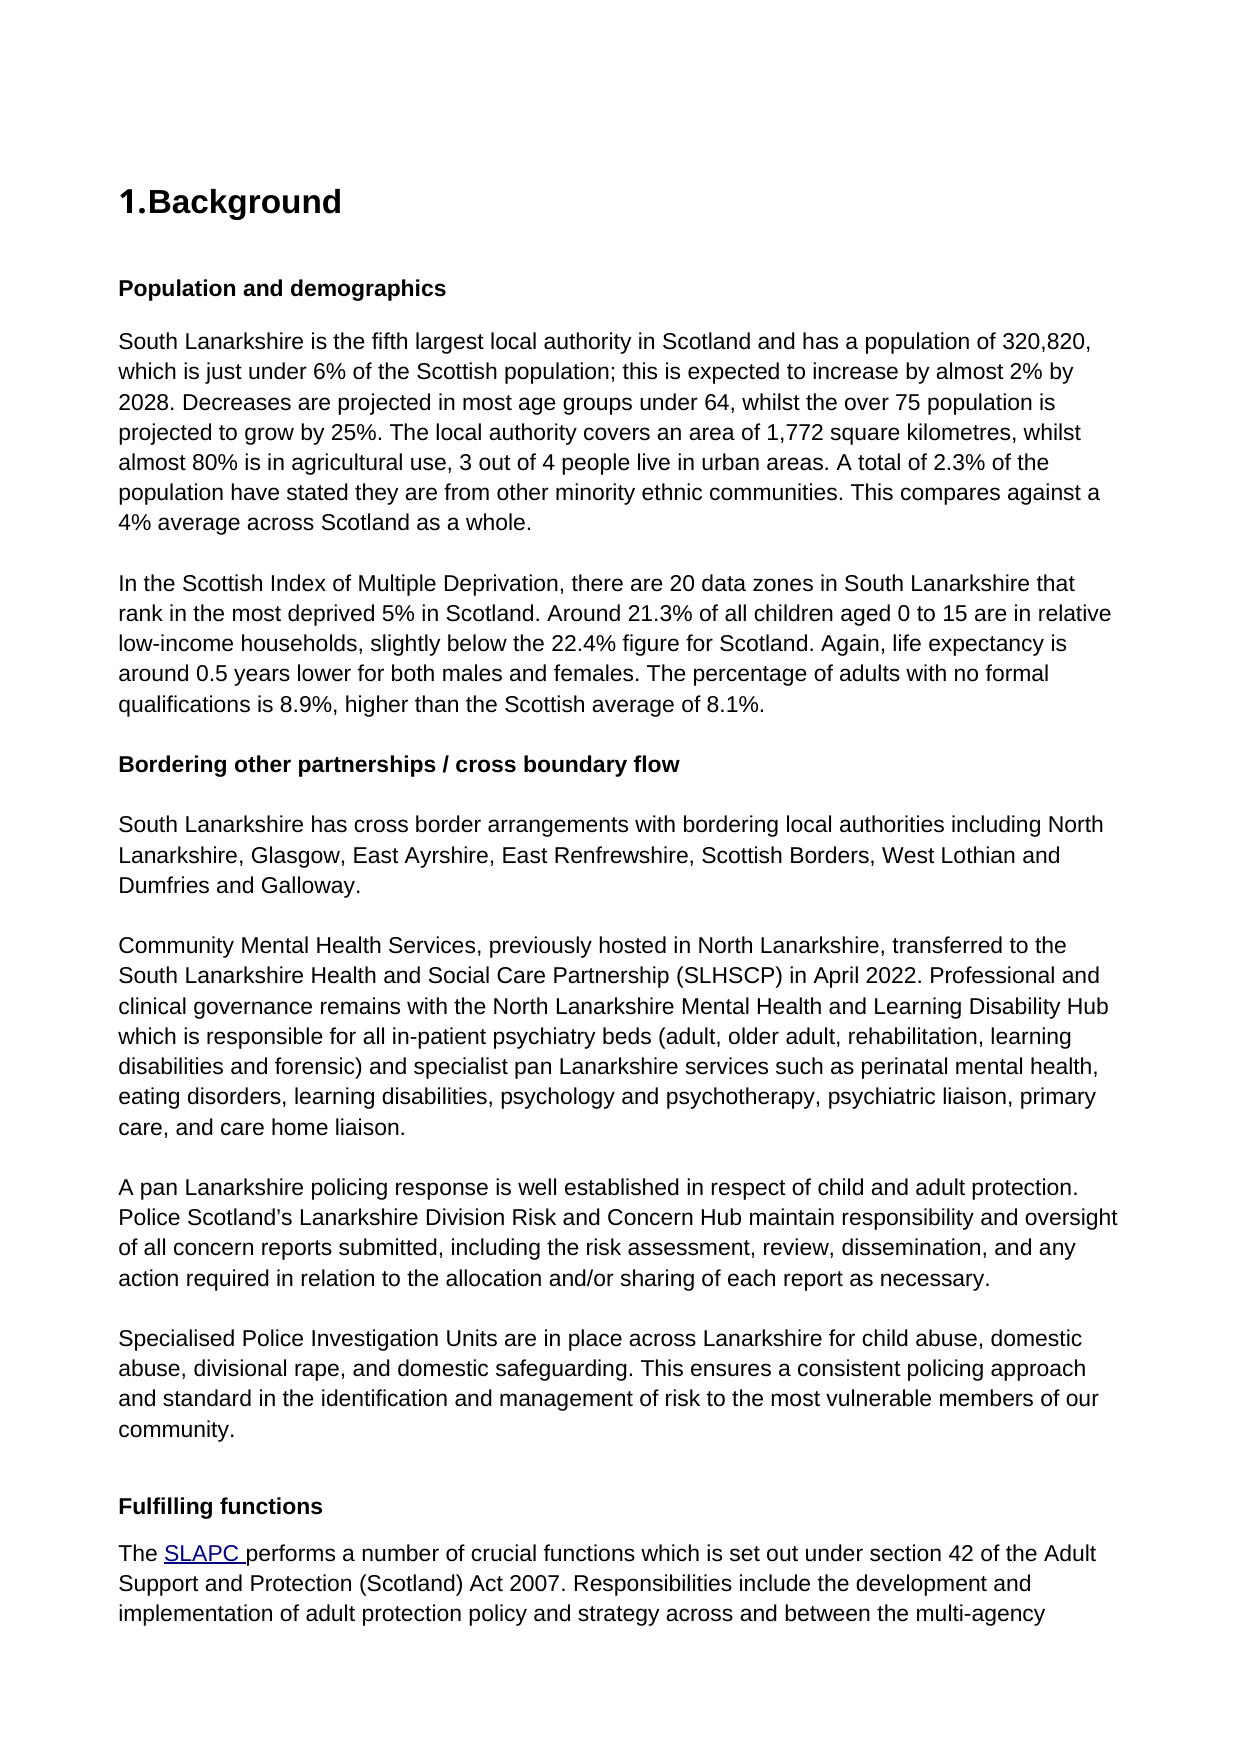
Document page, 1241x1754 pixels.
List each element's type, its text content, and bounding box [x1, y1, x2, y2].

text Community Mental Health Services, previously hosted in North Lanarkshire, transferred to the South Lanarkshire Health and Social Care Partnership (SLHSCP) in April 2022. Professional and clinical governance remains with the North Lanarkshire Mental Health and Learning Disability Hub which is responsible for all in-patient psychiatry beds (adult, older adult, rehabilitation, learning disabilities and forensic) and specialist pan Lanarkshire services such as perinatal mental health, eating disorders, learning disabilities, psychology and psychotherapy, psychiatric liaison, primary care, and care home liaison. [118, 932, 1122, 1140]
text Population and demographics [118, 275, 1122, 302]
text A pan Lanarkshire policing response is well established in respect of child and adult protection. Police Scotland’s Lanarkshire Division Risk and Concern Hub maintain responsibility and oversight of all concern reports submitted, including the risk assessment, review, dissemination, and any action required in relation to the allocation and/or sharing of each report as necessary. [118, 1174, 1122, 1291]
text South Lanarkshire is the fifth largest local authority in Scotland and has a population of 320,820, which is just under 6% of the Scottish population; this is expected to increase by almost 2% by 2028. Decreases are projected in most age groups under 64, whilst the over 75 population is projected to grow by 25%. The local authority covers an area of 1,772 square kilometres, whilst almost 80% is in agricultural use, 3 out of 4 people live in urban areas. A total of 2.3% of the population have stated they are from other minority ethnic communities. This compares against a 4% average across Scotland as a whole. [118, 328, 1122, 536]
text Bordering other partnerships / cross boundary flow [118, 751, 1122, 777]
subtitle Background [118, 178, 1122, 223]
text In the Scottish Index of Multiple Deprivation, there are 20 data zones in South Lanarkshire that rank in the most deprived 5% in Scotland. Around 21.3% of all children aged 0 to 15 are in relative low-income households, slightly below the 22.4% figure for Scotland. Again, life expectancy is around 0.5 years lower for both males and females. The percentage of adults with no formal qualifications is 8.9%, higher than the Scottish average of 8.1%. [118, 570, 1122, 717]
text Specialised Police Investigation Units are in place across Lanarkshire for child abuse, domestic abuse, divisional rape, and domestic safeguarding. This ensures a consistent policing approach and standard in the identification and management of risk to the most vulnerable members of our community. [118, 1325, 1122, 1442]
text The SLAPC performs a number of crucial functions which is set out under section 42 of the Adult Support and Protection (Scotland) Act 2007. Responsibilities include the development and implementation of adult protection policy and strategy across and between the multi-agency [118, 1539, 1098, 1626]
text Fulfilling functions [118, 1493, 1098, 1519]
text South Lanarkshire has cross border arrangements with bordering local authorities including North Lanarkshire, Glasgow, East Ayrshire, East Renfrewshire, Scottish Borders, West Lothian and Dumfries and Galloway. [118, 811, 1122, 898]
